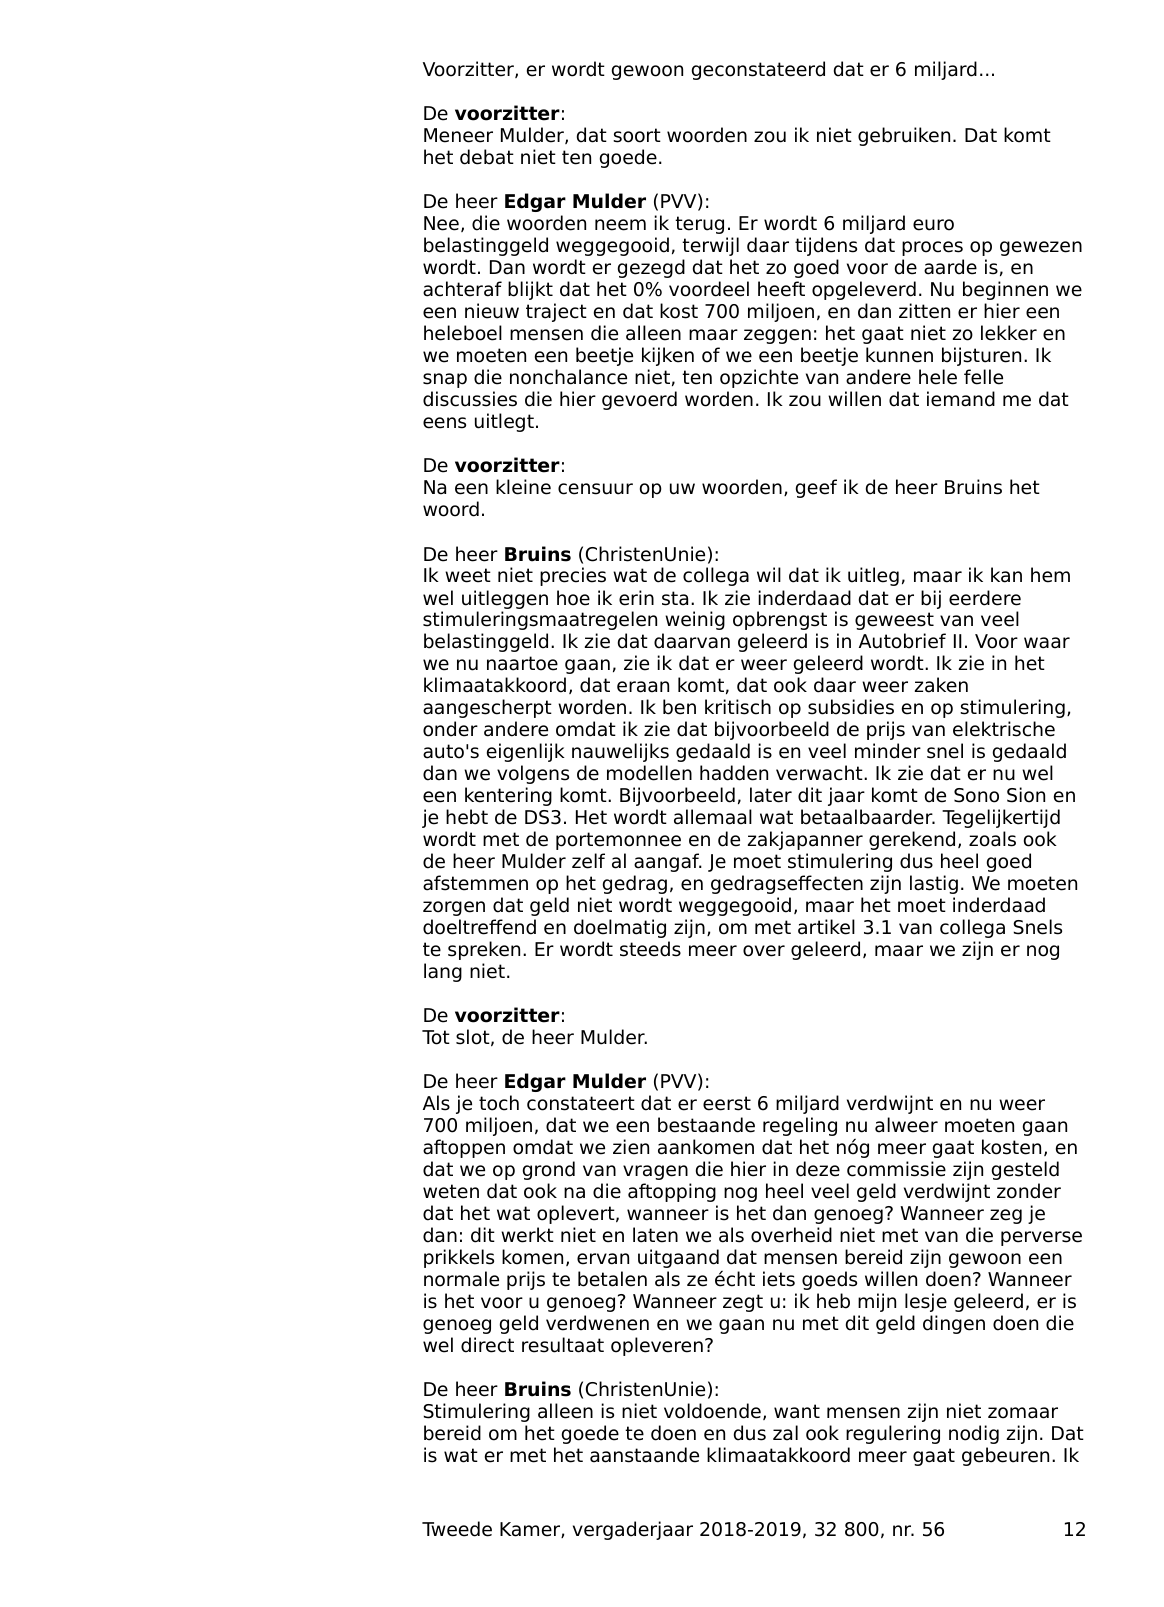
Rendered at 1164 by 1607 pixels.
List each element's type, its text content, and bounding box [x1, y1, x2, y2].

text Stimulering alleen is niet voldoende, want mensen zijn niet zomaar bereid om het goede te doen en dus zal ook regulering nodig zijn. Dat is wat er met het aanstaande klimaatakkoord meer gaat gebeuren. Ik [422, 1401, 1087, 1467]
text De voorzitter: [422, 455, 1087, 477]
text De heer Edgar Mulder (PVV): [422, 191, 1087, 213]
text Meneer Mulder, dat soort woorden zou ik niet gebruiken. Dat komt het debat niet ten goede. [422, 125, 1087, 169]
text De heer Bruins (ChristenUnie): [422, 543, 1087, 565]
text De voorzitter: [422, 1005, 1087, 1027]
text De voorzitter: [422, 103, 1087, 125]
text Ik weet niet precies wat de collega wil dat ik uitleg, maar ik kan hem wel uitleggen hoe ik erin sta. Ik zie inderdaad dat er bij eerdere stimuleringsmaatregelen weinig opbrengst is geweest van veel belastinggeld. Ik zie dat daarvan geleerd is in Autobrief II. Voor waar we nu naartoe gaan, zie ik dat er weer geleerd wordt. Ik zie in het klimaatakkoord, dat eraan komt, dat ook daar weer zaken aangescherpt worden. Ik ben kritisch op subsidies en op stimulering, onder andere omdat ik zie dat bijvoorbeeld de prijs van elektrische auto's eigenlijk nauwelijks gedaald is en veel minder snel is gedaald dan we volgens de modellen hadden verwacht. Ik zie dat er nu wel een kentering komt. Bijvoorbeeld, later dit jaar komt de Sono Sion en je hebt de DS3. Het wordt allemaal wat betaalbaarder. Tegelijkertijd wordt met de portemonnee en de zakjapanner gerekend, zoals ook de heer Mulder zelf al aangaf. Je moet stimulering dus heel goed afstemmen op het gedrag, en gedragseffecten zijn lastig. We moeten zorgen dat geld niet wordt weggegooid, maar het moet inderdaad doeltreffend en doelmatig zijn, om met artikel 3.1 van collega Snels te spreken. Er wordt steeds meer over geleerd, maar we zijn er nog lang niet. [422, 565, 1087, 983]
text Voorzitter, er wordt gewoon geconstateerd dat er 6 miljard... [422, 59, 1087, 81]
text De heer Edgar Mulder (PVV): [422, 1071, 1087, 1093]
text De heer Bruins (ChristenUnie): [422, 1379, 1087, 1401]
text Na een kleine censuur op uw woorden, geef ik de heer Bruins het woord. [422, 477, 1087, 521]
text Nee, die woorden neem ik terug. Er wordt 6 miljard euro belastinggeld weggegooid, terwijl daar tijdens dat proces op gewezen wordt. Dan wordt er gezegd dat het zo goed voor de aarde is, en achteraf blijkt dat het 0% voordeel heeft opgeleverd. Nu beginnen we een nieuw traject en dat kost 700 miljoen, en dan zitten er hier een heleboel mensen die alleen maar zeggen: het gaat niet zo lekker en we moeten een beetje kijken of we een beetje kunnen bijsturen. Ik snap die nonchalance niet, ten opzichte van andere hele felle discussies die hier gevoerd worden. Ik zou willen dat iemand me dat eens uitlegt. [422, 213, 1087, 433]
text Tot slot, de heer Mulder. [422, 1027, 1087, 1049]
text Als je toch constateert dat er eerst 6 miljard verdwijnt en nu weer 700 miljoen, dat we een bestaande regeling nu alweer moeten gaan aftoppen omdat we zien aankomen dat het nóg meer gaat kosten, en dat we op grond van vragen die hier in deze commissie zijn gesteld weten dat ook na die aftopping nog heel veel geld verdwijnt zonder dat het wat oplevert, wanneer is het dan genoeg? Wanneer zeg je dan: dit werkt niet en laten we als overheid niet met van die perverse prikkels komen, ervan uitgaand dat mensen bereid zijn gewoon een normale prijs te betalen als ze écht iets goeds willen doen? Wanneer is het voor u genoeg? Wanneer zegt u: ik heb mijn lesje geleerd, er is genoeg geld verdwenen en we gaan nu met dit geld dingen doen die wel direct resultaat opleveren? [422, 1093, 1087, 1357]
